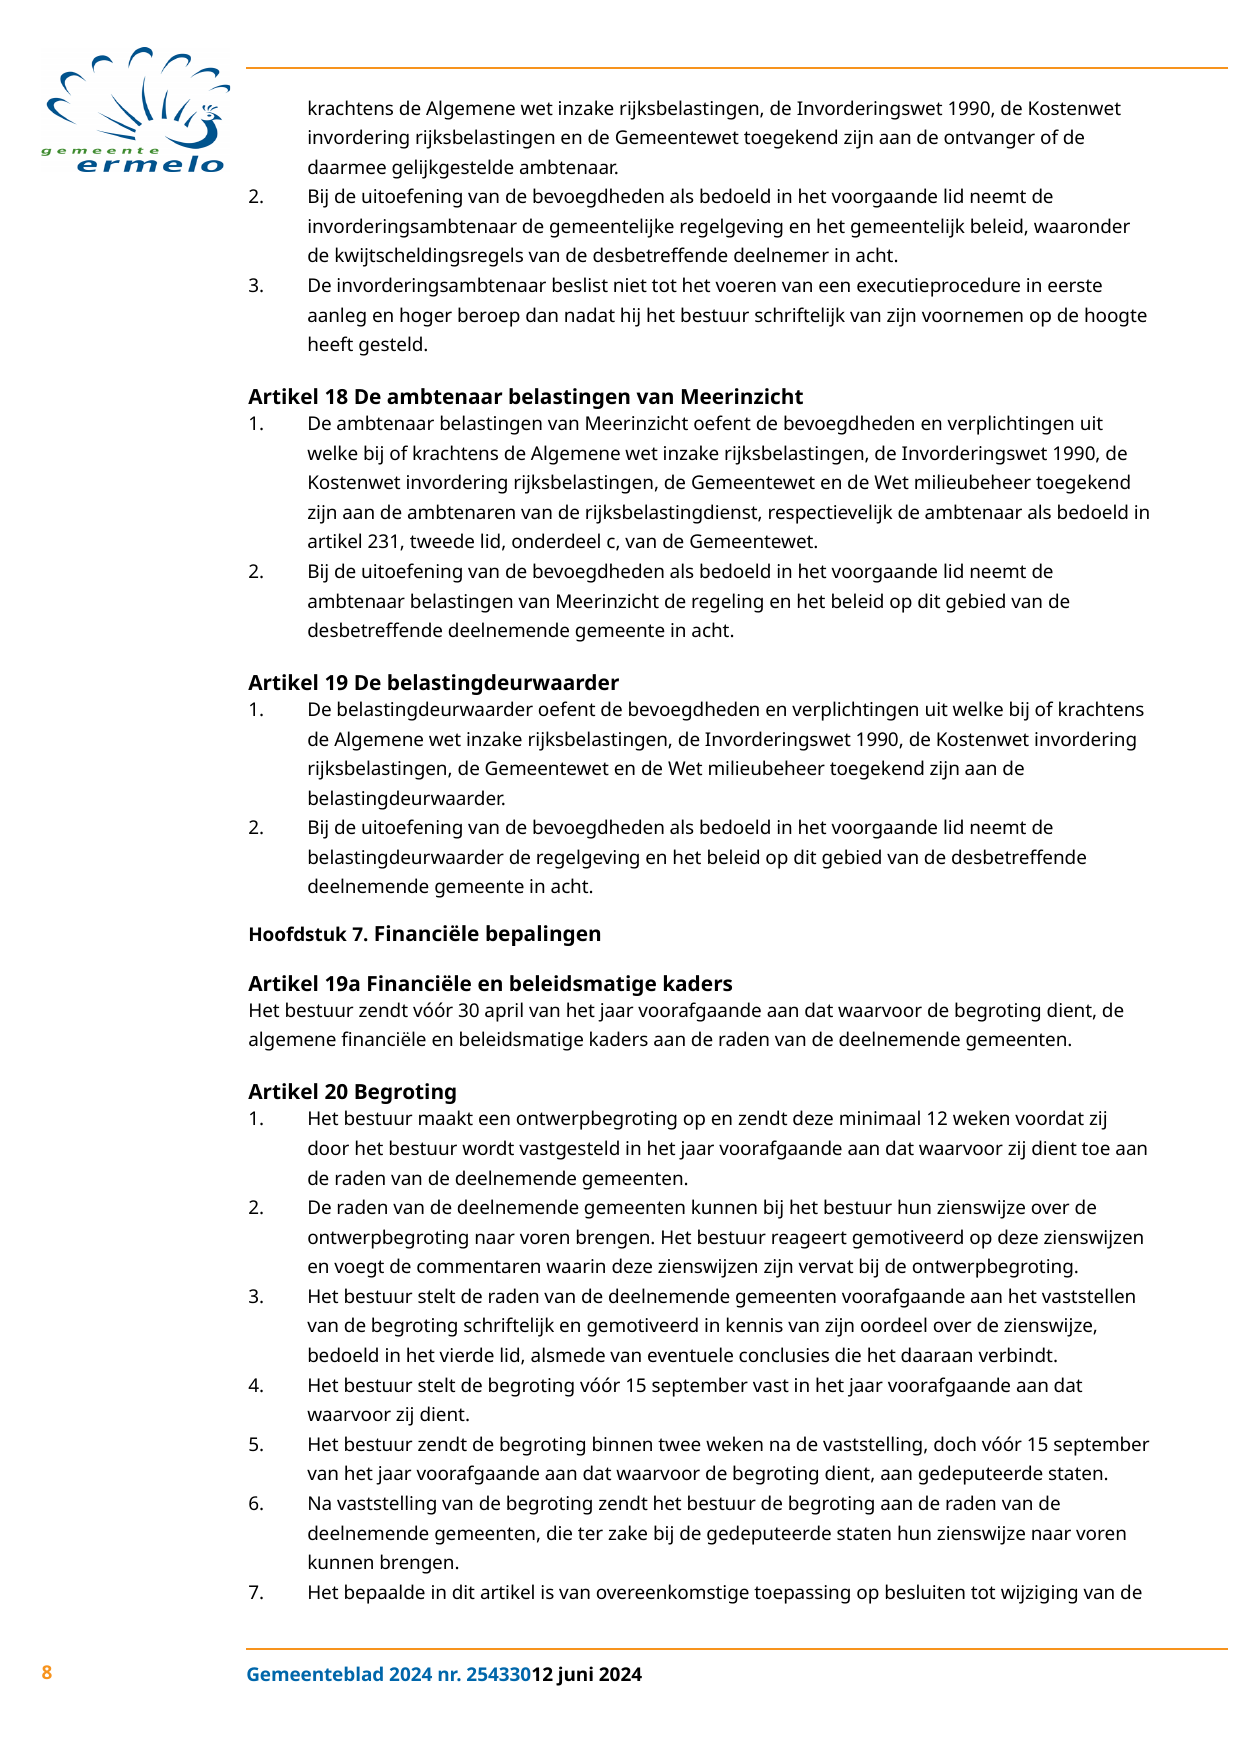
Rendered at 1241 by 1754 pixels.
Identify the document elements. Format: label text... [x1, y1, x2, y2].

text Artikel 20 Begroting [248, 1077, 1152, 1106]
picture [41, 47, 231, 172]
list Bij de uitoefening van de bevoegdheden als bedoeld in het voorgaande lid neemt de ambtenaar belastingen van Meerinzicht de regeling en het beleid op dit gebied van de desbetreffende deelnemende gemeente in acht. [248, 558, 1152, 643]
text Artikel 19 De belastingdeurwaarder [248, 668, 1152, 696]
list De belastingdeurwaarder oefent de bevoegdheden en verplichtingen uit welke bij of krachtens de Algemene wet inzake rijksbelastingen, de Invorderingswet 1990, de Kostenwet invordering rijksbelastingen, de Gemeentewet en de Wet milieubeheer toegekend zijn aan de belastingdeurwaarder. [248, 696, 1152, 811]
text Het bestuur zendt vóór 30 april van het jaar voorafgaande aan dat waarvoor de begroting dient, de algemene financiële en beleidsmatige kaders aan de raden van de deelnemende gemeenten. [248, 997, 1152, 1052]
list Het bestuur zendt de begroting binnen twee weken na de vaststelling, doch vóór 15 september van het jaar voorafgaande aan dat waarvoor de begroting dient, aan gedeputeerde staten. [248, 1431, 1152, 1486]
list De ambtenaar belastingen van Meerinzicht oefent de bevoegdheden en verplichtingen uit welke bij of krachtens de Algemene wet inzake rijksbelastingen, de Invorderingswet 1990, de Kostenwet invordering rijksbelastingen, de Gemeentewet en de Wet milieubeheer toegekend zijn aan de ambtenaren van de rijksbelastingdienst, respectievelijk de ambtenaar als bedoeld in artikel 231, tweede lid, onderdeel c, van de Gemeentewet. [248, 410, 1152, 554]
list krachtens de Algemene wet inzake rijksbelastingen, de Invorderingswet 1990, de Kostenwet invordering rijksbelastingen en de Gemeentewet toegekend zijn aan de ontvanger of de daarmee gelijkgestelde ambtenaar. [248, 95, 1152, 180]
text Artikel 18 De ambtenaar belastingen van Meerinzicht [248, 382, 1152, 410]
list Bij de uitoefening van de bevoegdheden als bedoeld in het voorgaande lid neemt de belastingdeurwaarder de regelgeving en het beleid op dit gebied van de desbetreffende deelnemende gemeente in acht. [248, 814, 1152, 899]
text Hoofdstuk 7. Financiële bepalingen [248, 919, 1152, 948]
list Het bestuur stelt de raden van de deelnemende gemeenten voorafgaande aan het vaststellen van de begroting schriftelijk en gemotiveerd in kennis van zijn oordeel over de zienswijze, bedoeld in het vierde lid, alsmede van eventuele conclusies die het daaraan verbindt. [248, 1283, 1152, 1368]
list Het bestuur stelt de begroting vóór 15 september vast in het jaar voorafgaande aan dat waarvoor zij dient. [248, 1372, 1152, 1427]
text Artikel 19a Financiële en beleidsmatige kaders [248, 969, 1152, 997]
list Bij de uitoefening van de bevoegdheden als bedoeld in het voorgaande lid neemt de invorderingsambtenaar de gemeentelijke regelgeving en het gemeentelijk beleid, waaronder de kwijtscheldingsregels van de desbetreffende deelnemer in acht. [248, 183, 1152, 268]
list De invorderingsambtenaar beslist niet tot het voeren van een executieprocedure in eerste aanleg en hoger beroep dan nadat hij het bestuur schriftelijk van zijn voornemen op de hoogte heeft gesteld. [248, 272, 1152, 357]
list Het bestuur maakt een ontwerpbegroting op en zendt deze minimaal 12 weken voordat zij door het bestuur wordt vastgesteld in het jaar voorafgaande aan dat waarvoor zij dient toe aan de raden van de deelnemende gemeenten. [248, 1106, 1152, 1190]
list De raden van de deelnemende gemeenten kunnen bij het bestuur hun zienswijze over de ontwerpbegroting naar voren brengen. Het bestuur reageert gemotiveerd op deze zienswijzen en voegt de commentaren waarin deze zienswijzen zijn vervat bij de ontwerpbegroting. [248, 1194, 1152, 1279]
list Na vaststelling van de begroting zendt het bestuur de begroting aan de raden van de deelnemende gemeenten, die ter zake bij de gedeputeerde staten hun zienswijze naar voren kunnen brengen. [248, 1490, 1152, 1575]
list Het bepaalde in dit artikel is van overeenkomstige toepassing op besluiten tot wijziging van de [248, 1579, 1152, 1604]
